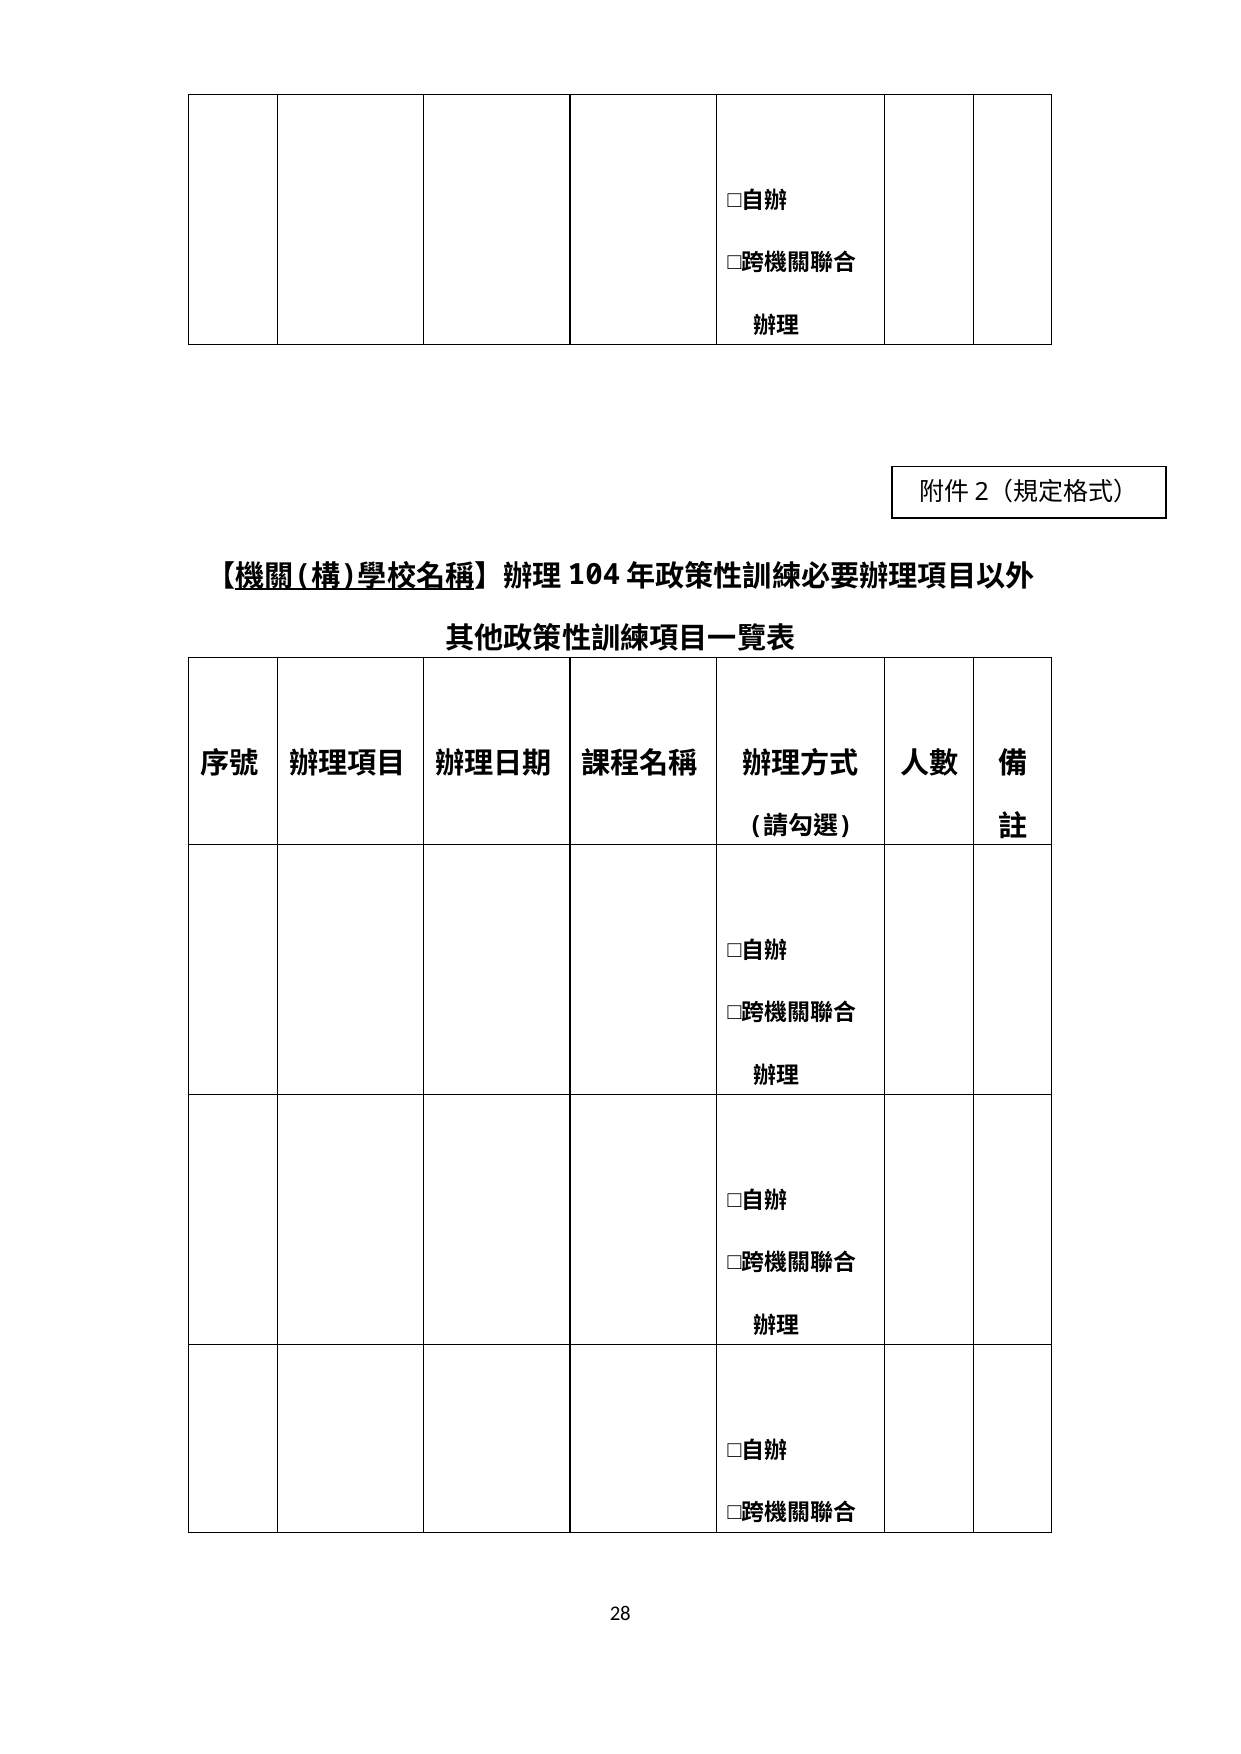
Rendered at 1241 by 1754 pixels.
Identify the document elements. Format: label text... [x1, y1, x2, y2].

table_cell [189, 1095, 277, 1344]
text [893, 467, 1165, 517]
table_cell [885, 1095, 973, 1344]
text 其他政策性訓練項目一覽表 [148, 594, 1092, 657]
table_cell [424, 845, 569, 1094]
table_cell [278, 95, 423, 344]
table_cell [278, 1345, 423, 1532]
table_cell [974, 1345, 1051, 1532]
table_cell [974, 95, 1051, 344]
table_cell [571, 1095, 716, 1344]
table_cell □自辦 □跨機關聯合辦理 [717, 845, 884, 1094]
text 附件2（規定格式） [907, 475, 1150, 506]
table_cell [571, 95, 716, 344]
table_cell [885, 1345, 973, 1532]
table_cell [885, 95, 973, 344]
table_cell [885, 845, 973, 1094]
table_cell □自辦 □跨機關聯合辦理 [717, 95, 884, 344]
table_cell [974, 1095, 1051, 1344]
table_cell [278, 845, 423, 1094]
table_cell [571, 845, 716, 1094]
table_cell [424, 1345, 569, 1532]
table_header 辦理項目 [278, 658, 423, 844]
table_cell [189, 1345, 277, 1532]
table_cell [189, 95, 277, 344]
table_cell [278, 1095, 423, 1344]
table_header 序號 [189, 658, 277, 844]
table_header 人數 [885, 658, 973, 844]
table_header 辦理方式 (請勾選) [717, 658, 884, 844]
table_cell [571, 1345, 716, 1532]
table_cell □自辦 □跨機關聯合辦理 [717, 1095, 884, 1344]
table_header 備註 [974, 658, 1051, 844]
table_cell [424, 1095, 569, 1344]
table_cell [974, 845, 1051, 1094]
table_cell [424, 95, 569, 344]
text 【機關(構)學校名稱】辦理104年政策性訓練必要辦理項目以外 [148, 532, 1092, 594]
table_header 課程名稱 [571, 658, 716, 844]
table_cell □自辦 □跨機關聯合 [717, 1345, 884, 1532]
table_cell [189, 845, 277, 1094]
table_header 辦理日期 [424, 658, 569, 844]
